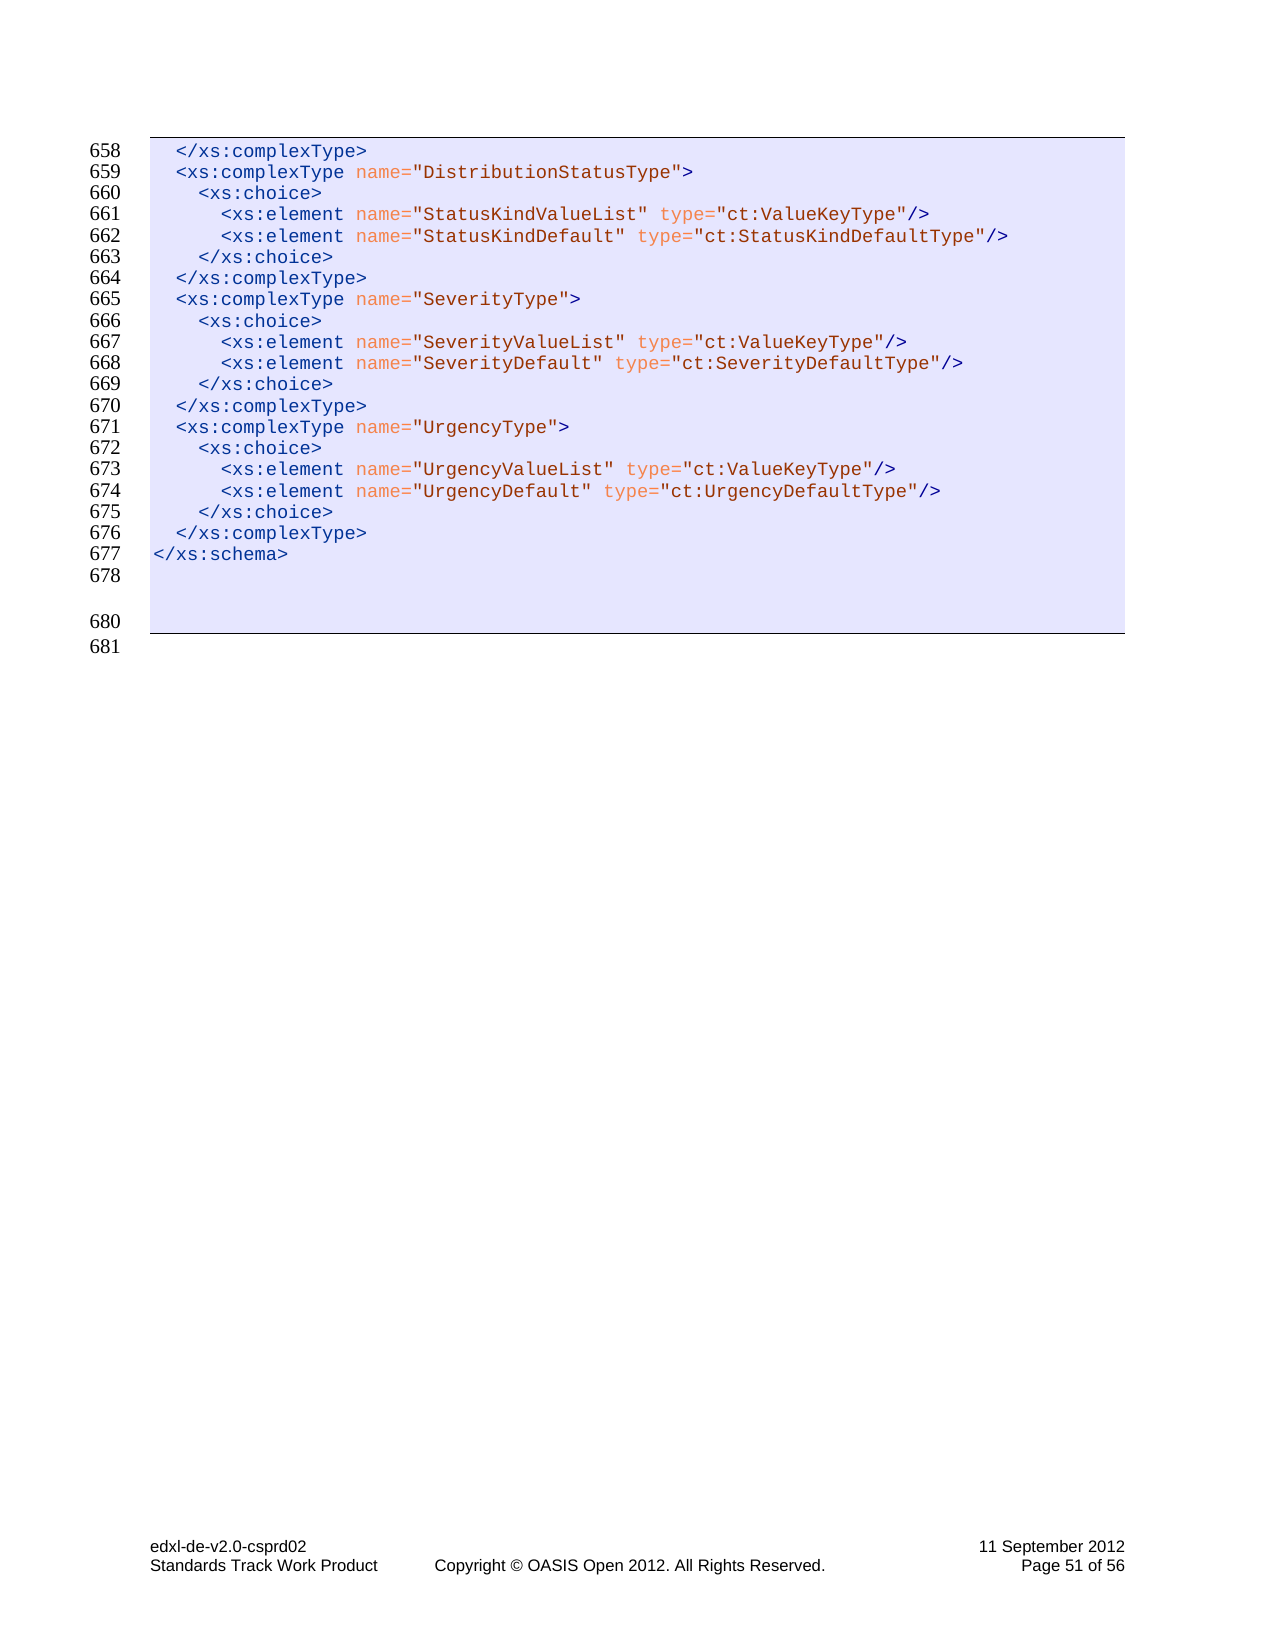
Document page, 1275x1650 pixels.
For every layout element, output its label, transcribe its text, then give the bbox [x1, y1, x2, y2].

text </xs:complexType> <xs:complexType name="DistributionStatusType"> <xs:choice> <xs:element name="StatusKindValueList" type="ct:ValueKeyType"/> <xs:element name="StatusKindDefault" type="ct:StatusKindDefaultType"/> </xs:choice> </xs:complexType> <xs:complexType name="SeverityType"> <xs:choice> <xs:element name="SeverityValueList" type="ct:ValueKeyType"/> <xs:element name="SeverityDefault" type="ct:SeverityDefaultType"/> </xs:choice> </xs:complexType> <xs:complexType name="UrgencyType"> <xs:choice> <xs:element name="UrgencyValueList" type="ct:ValueKeyType"/> <xs:element name="UrgencyDefault" type="ct:UrgencyDefaultType"/> </xs:choice> </xs:complexType> </xs:schema> [150, 138, 1125, 605]
